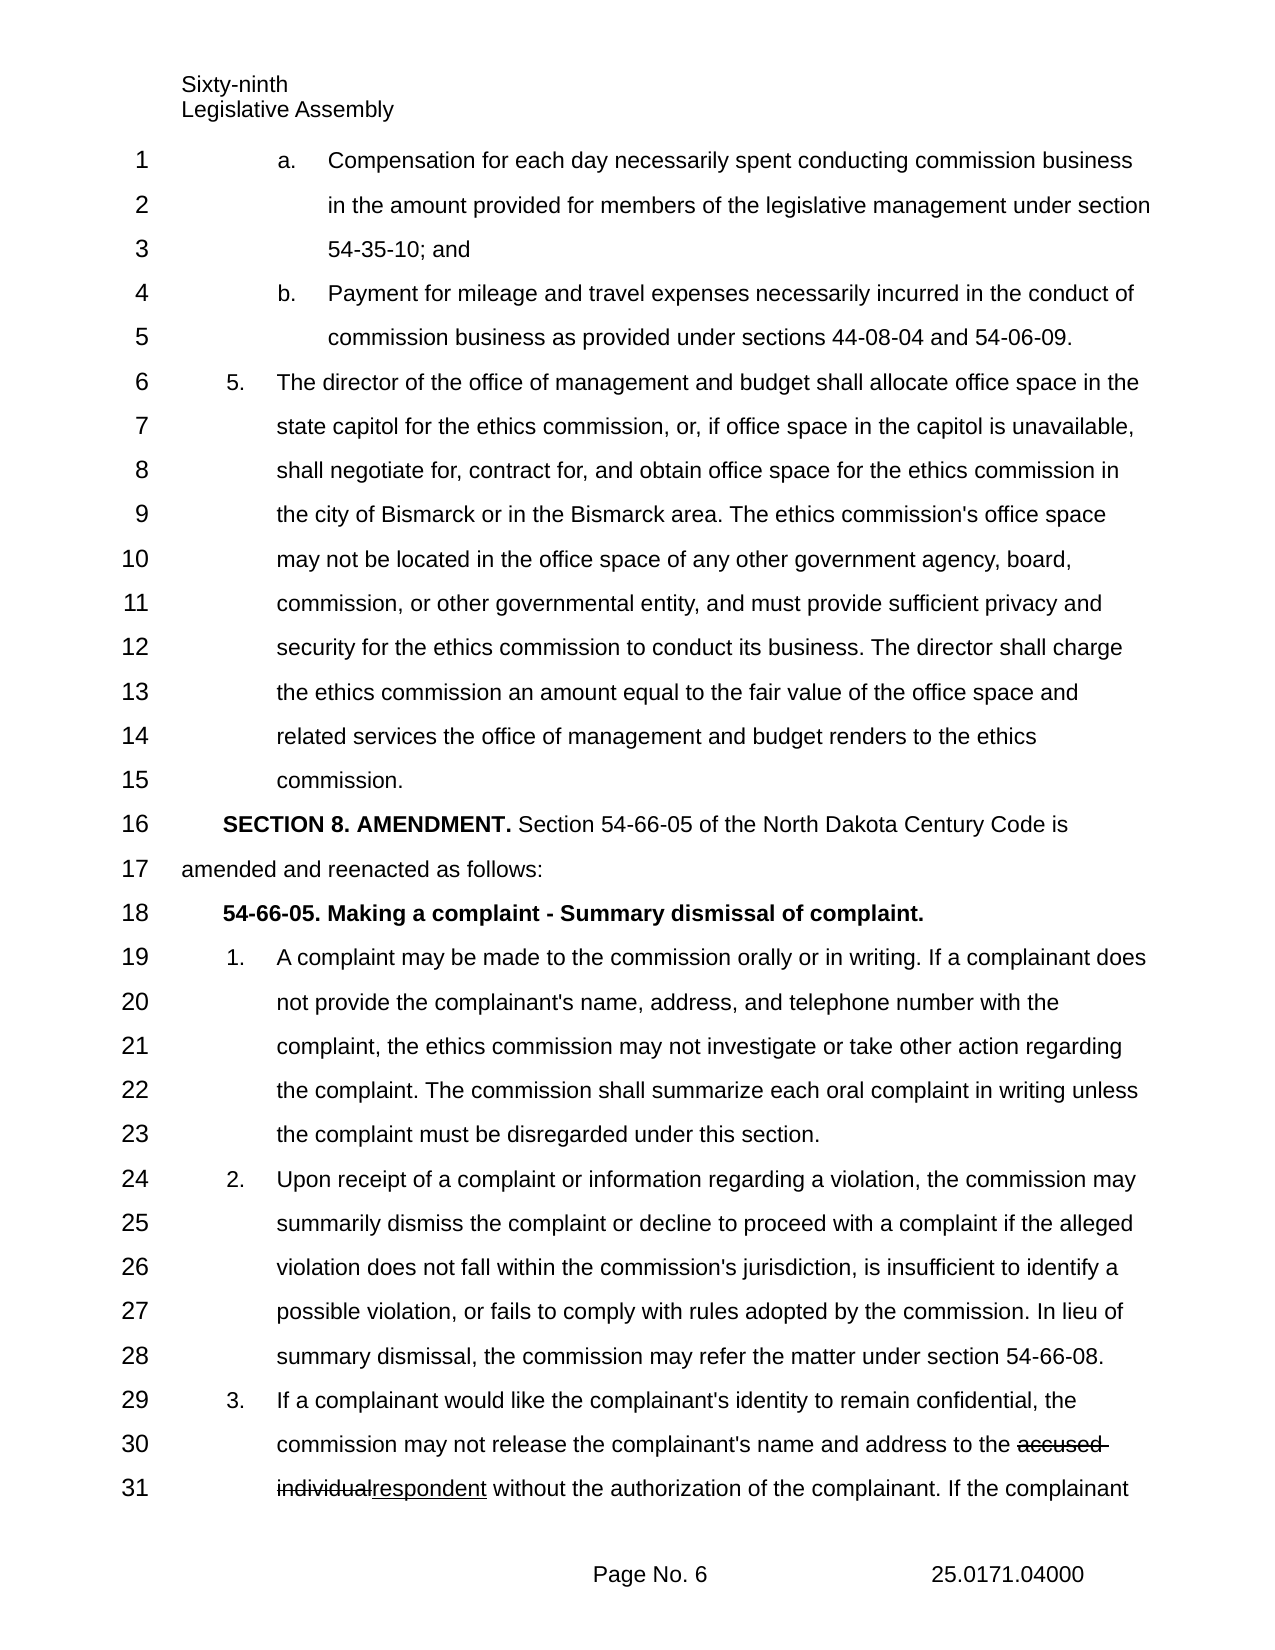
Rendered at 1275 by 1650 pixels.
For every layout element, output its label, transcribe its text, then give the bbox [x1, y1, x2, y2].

text 2. Upon receipt of a complaint or information regarding a violation, the commission may summarily dismiss the complaint or decline to proceed with a complaint if the alleged violation does not fall within the commission's jurisdiction, is insufficient to identify a possible violation, or fails to comply with rules adopted by the commission. In lieu of summary dismissal, the commission may refer the matter under section 54‑66‑08. [181, 1152, 1154, 1373]
text SECTION 8. AMENDMENT. Section 54‑66‑05 of the North Dakota Century Code is amended and reenacted as follows: [181, 797, 1154, 886]
text a. Compensation for each day necessarily spent conducting commission business in the amount provided for members of the legislative management under section 54‑35‑10; and [181, 133, 1154, 266]
text 3. If a complainant would like the complainant's identity to remain confidential, the commission may not release the complainant's name and address to the accused individualrespondent without the authorization of the complainant. If the complainant [181, 1373, 1154, 1506]
text 5. The director of the office of management and budget shall allocate office space in the state capitol for the ethics commission, or, if office space in the capitol is unavailable, shall negotiate for, contract for, and obtain office space for the ethics commission in the city of Bismarck or in the Bismarck area. The ethics commission's office space may not be located in the office space of any other government agency, board, commission, or other governmental entity, and must provide sufficient privacy and security for the ethics commission to conduct its business. The director shall charge the ethics commission an amount equal to the fair value of the office space and related services the office of management and budget renders to the ethics commission. [181, 355, 1154, 797]
subtitle 54‑66‑05. Making a complaint ‑ Summary dismissal of complaint. [181, 886, 1154, 930]
text b. Payment for mileage and travel expenses necessarily incurred in the conduct of commission business as provided under sections 44‑08‑04 and 54‑06‑09. [181, 266, 1154, 355]
text 1. A complaint may be made to the commission orally or in writing. If a complainant does not provide the complainant's name, address, and telephone number with the complaint, the ethics commission may not investigate or take other action regarding the complaint. The commission shall summarize each oral complaint in writing unless the complaint must be disregarded under this section. [181, 930, 1154, 1152]
